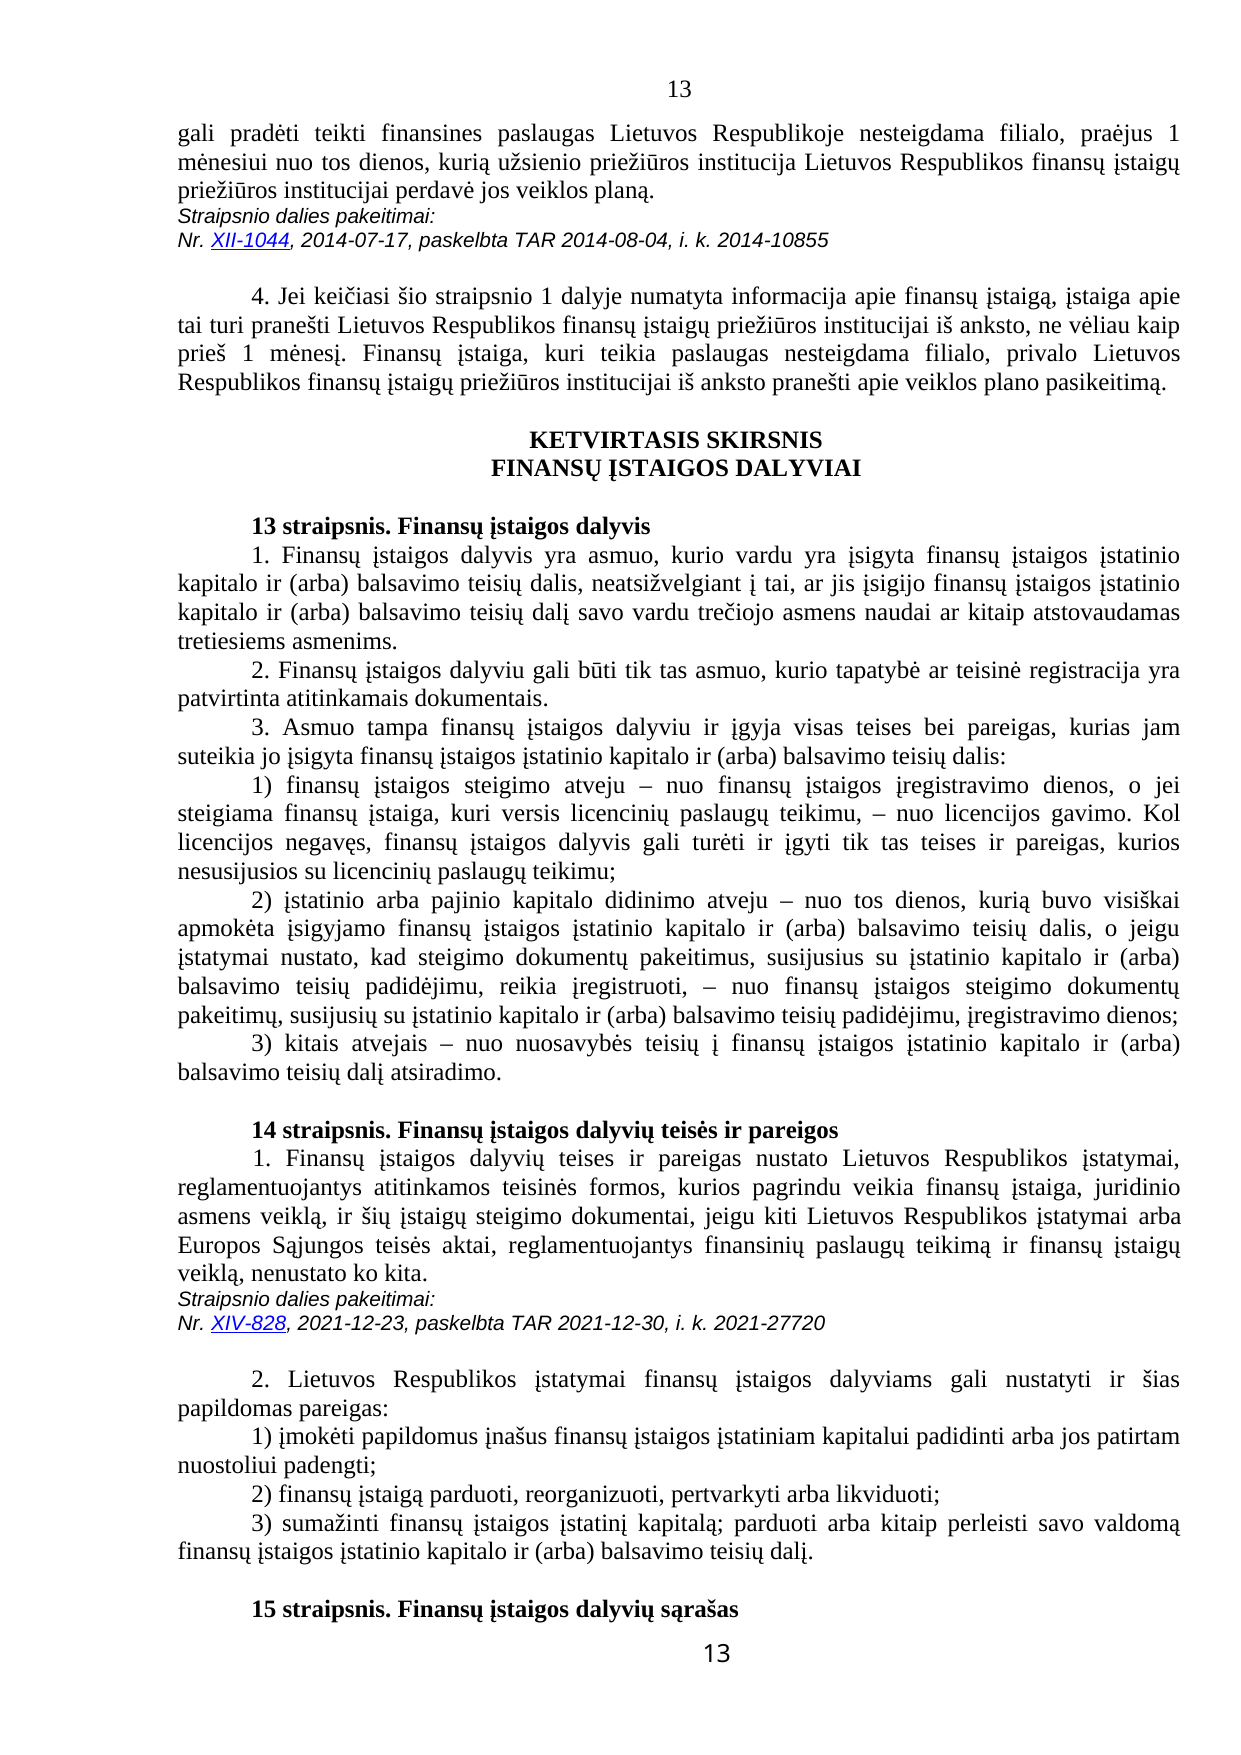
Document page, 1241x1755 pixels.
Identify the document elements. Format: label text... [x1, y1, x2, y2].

text 1. Finansų įstaigos dalyvis yra asmuo, kurio vardu yra įsigyta finansų įstaigos įstatinio kapitalo ir (arba) balsavimo teisių dalis, neatsižvelgiant į tai, ar jis įsigijo finansų įstaigos įstatinio kapitalo ir (arba) balsavimo teisių dalį savo vardu trečiojo asmens naudai ar kitaip atstovaudamas tretiesiems asmenims. [177, 540, 1181, 655]
text KETVIRTASIS SKIRSNIS [177, 425, 1181, 453]
text Nr. XII-1044, 2014-07-17, paskelbta TAR 2014-08-04, i. k. 2014-10855 [177, 228, 1181, 252]
text 2) įstatinio arba pajinio kapitalo didinimo atveju – nuo tos dienos, kurią buvo visiškai apmokėta įsigyjamo finansų įstaigos įstatinio kapitalo ir (arba) balsavimo teisių dalis, o jeigu įstatymai nustato, kad steigimo dokumentų pakeitimus, susijusius su įstatinio kapitalo ir (arba) balsavimo teisių padidėjimu, reikia įregistruoti, – nuo finansų įstaigos steigimo dokumentų pakeitimų, susijusių su įstatinio kapitalo ir (arba) balsavimo teisių padidėjimu, įregistravimo dienos; [177, 885, 1181, 1028]
text Straipsnio dalies pakeitimai: [177, 204, 1181, 228]
text 3) sumažinti finansų įstaigos įstatinį kapitalą; parduoti arba kitaip perleisti savo valdomą finansų įstaigos įstatinio kapitalo ir (arba) balsavimo teisių dalį. [177, 1508, 1181, 1565]
text Straipsnio dalies pakeitimai: [177, 1287, 1181, 1311]
text FINANSŲ ĮSTAIGOS DALYVIAI [177, 453, 1181, 482]
text 2. Lietuvos Respublikos įstatymai finansų įstaigos dalyviams gali nustatyti ir šias papildomas pareigas: [177, 1364, 1181, 1421]
text 3) kitais atvejais – nuo nuosavybės teisių į finansų įstaigos įstatinio kapitalo ir (arba) balsavimo teisių dalį atsiradimo. [177, 1028, 1181, 1086]
text 2. Finansų įstaigos dalyviu gali būti tik tas asmuo, kurio tapatybė ar teisinė registracija yra patvirtinta atitinkamais dokumentais. [177, 655, 1181, 712]
text 2) finansų įstaigą parduoti, reorganizuoti, pertvarkyti arba likviduoti; [177, 1479, 1181, 1508]
text Nr. XIV-828, 2021-12-23, paskelbta TAR 2021-12-30, i. k. 2021-27720 [177, 1311, 1181, 1335]
text 1) finansų įstaigos steigimo atveju – nuo finansų įstaigos įregistravimo dienos, o jei steigiama finansų įstaiga, kuri versis licencinių paslaugų teikimu, – nuo licencijos gavimo. Kol licencijos negavęs, finansų įstaigos dalyvis gali turėti ir įgyti tik tas teises ir pareigas, kurios nesusijusios su licencinių paslaugų teikimu; [177, 770, 1181, 885]
text 4. Jei keičiasi šio straipsnio 1 dalyje numatyta informacija apie finansų įstaigą, įstaiga apie tai turi pranešti Lietuvos Respublikos finansų įstaigų priežiūros institucijai iš anksto, ne vėliau kaip prieš 1 mėnesį. Finansų įstaiga, kuri teikia paslaugas nesteigdama filialo, privalo Lietuvos Respublikos finansų įstaigų priežiūros institucijai iš anksto pranešti apie veiklos plano pasikeitimą. [177, 281, 1181, 396]
text 1) įmokėti papildomus įnašus finansų įstaigos įstatiniam kapitalui padidinti arba jos patirtam nuostoliui padengti; [177, 1421, 1181, 1479]
text 1. Finansų įstaigos dalyvių teises ir pareigas nustato Lietuvos Respublikos įstatymai, reglamentuojantys atitinkamos teisinės formos, kurios pagrindu veikia finansų įstaiga, juridinio asmens veiklą, ir šių įstaigų steigimo dokumentai, jeigu kiti Lietuvos Respublikos įstatymai arba Europos Sąjungos teisės aktai, reglamentuojantys finansinių paslaugų teikimą ir finansų įstaigų veiklą, nenustato ko kita. [177, 1143, 1181, 1287]
text 13 straipsnis. Finansų įstaigos dalyvis [177, 511, 1181, 540]
text 14 straipsnis. Finansų įstaigos dalyvių teisės ir pareigos [177, 1115, 1181, 1143]
text gali pradėti teikti finansines paslaugas Lietuvos Respublikoje nesteigdama filialo, praėjus 1 mėnesiui nuo tos dienos, kurią užsienio priežiūros institucija Lietuvos Respublikos finansų įstaigų priežiūros institucijai perdavė jos veiklos planą. [177, 118, 1181, 204]
text 15 straipsnis. Finansų įstaigos dalyvių sąrašas [177, 1594, 1181, 1623]
text 3. Asmuo tampa finansų įstaigos dalyviu ir įgyja visas teises bei pareigas, kurias jam suteikia jo įsigyta finansų įstaigos įstatinio kapitalo ir (arba) balsavimo teisių dalis: [177, 712, 1181, 770]
